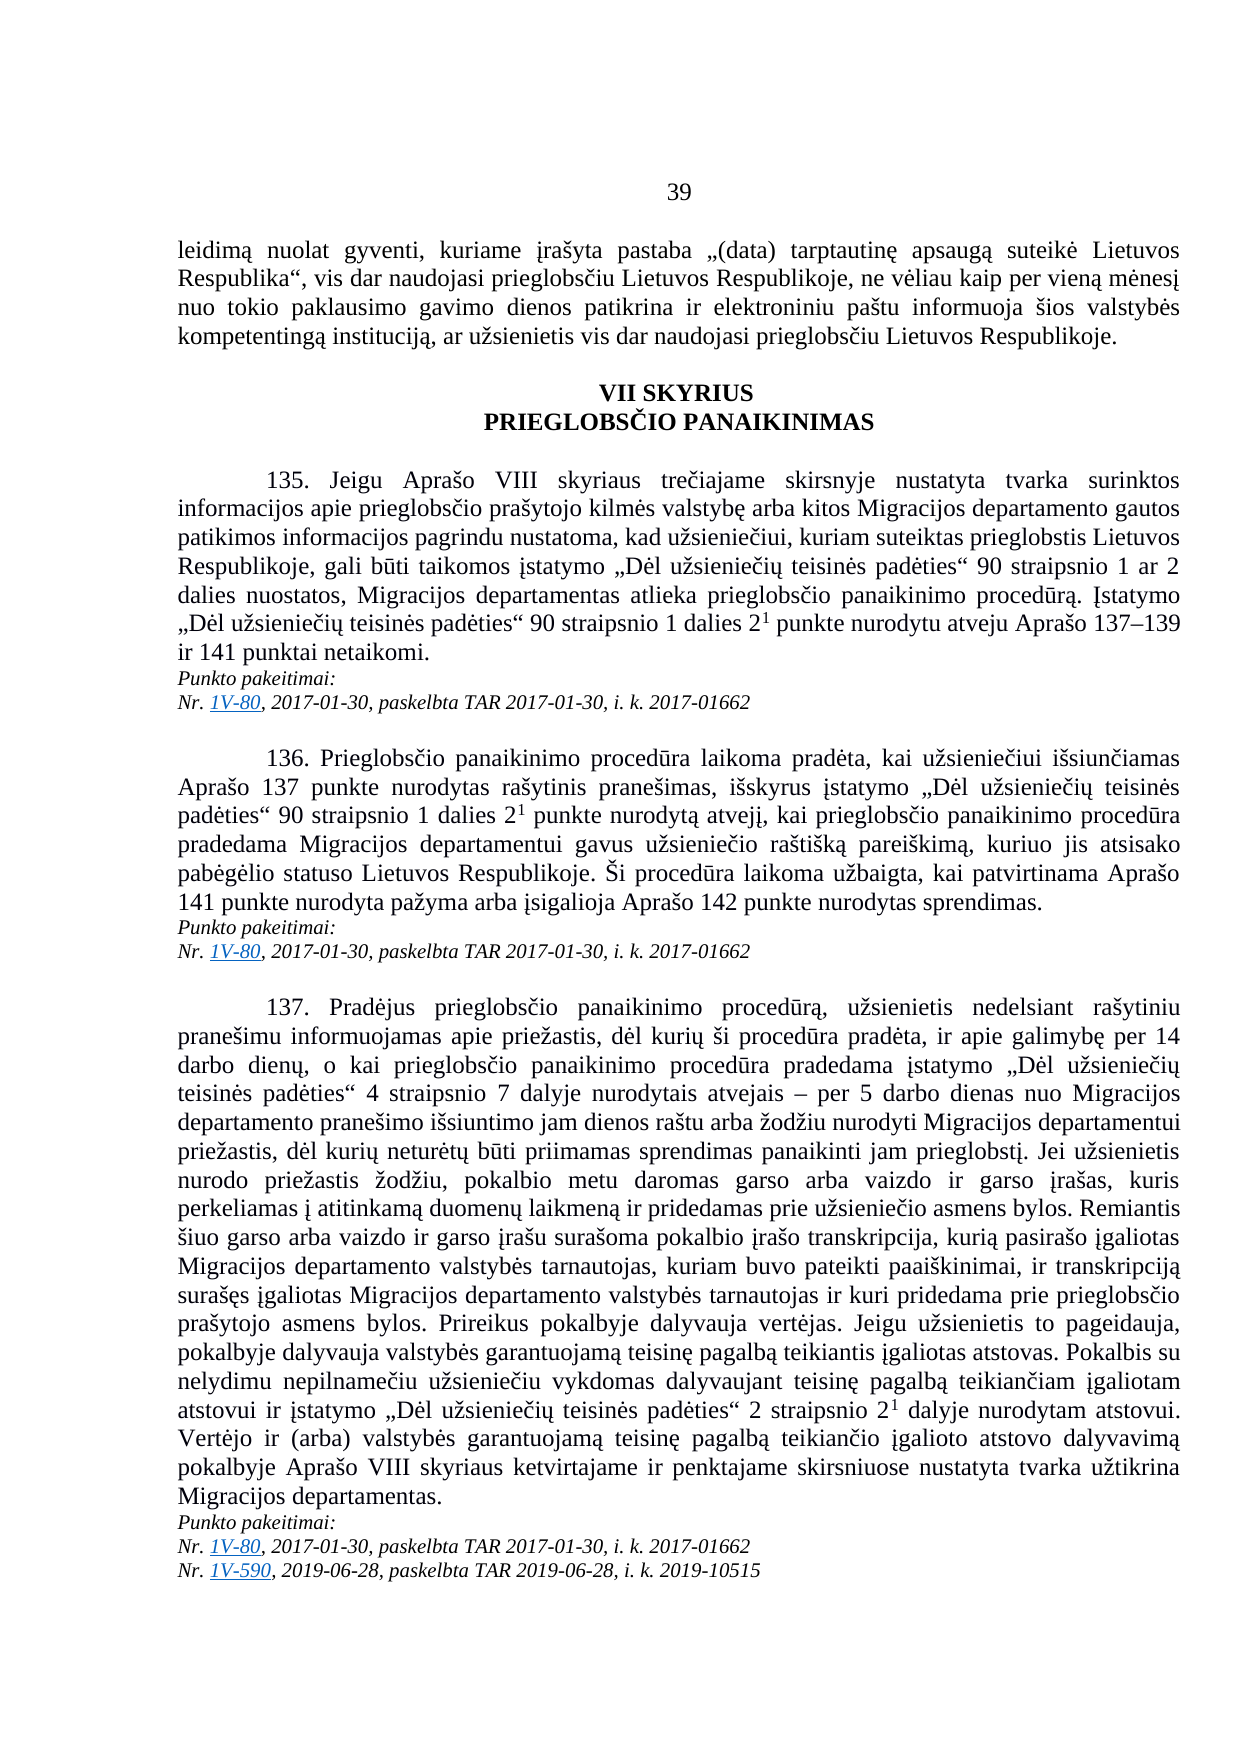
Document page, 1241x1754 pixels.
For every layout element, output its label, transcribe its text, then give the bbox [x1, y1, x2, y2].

text Nr. 1V-80, 2017-01-30, paskelbta TAR 2017-01-30, i. k. 2017-01662 [177, 690, 1181, 714]
text Punkto pakeitimai: [177, 666, 1181, 690]
text 135. Jeigu Aprašo VIII skyriaus trečiajame skirsnyje nustatyta tvarka surinktos informacijos apie prieglobsčio prašytojo kilmės valstybę arba kitos Migracijos departamento gautos patikimos informacijos pagrindu nustatoma, kad užsieniečiui, kuriam suteiktas prieglobstis Lietuvos Respublikoje, gali būti taikomos įstatymo „Dėl užsieniečių teisinės padėties“ 90 straipsnio 1 ar 2 dalies nuostatos, Migracijos departamentas atlieka prieglobsčio panaikinimo procedūrą. Įstatymo „Dėl užsieniečių teisinės padėties“ 90 straipsnio 1 dalies 21 punkte nurodytu atveju Aprašo 137–139 ir 141 punktai netaikomi. [177, 465, 1181, 666]
text VII SKYRIUS [177, 378, 1181, 407]
text Nr. 1V-80, 2017-01-30, paskelbta TAR 2017-01-30, i. k. 2017-01662 [177, 1534, 1181, 1558]
text Punkto pakeitimai: [177, 1510, 1181, 1534]
text Nr. 1V-80, 2017-01-30, paskelbta TAR 2017-01-30, i. k. 2017-01662 [177, 939, 1181, 963]
text 136. Prieglobsčio panaikinimo procedūra laikoma pradėta, kai užsieniečiui išsiunčiamas Aprašo 137 punkte nurodytas rašytinis pranešimas, išskyrus įstatymo „Dėl užsieniečių teisinės padėties“ 90 straipsnio 1 dalies 21 punkte nurodytą atvejį, kai prieglobsčio panaikinimo procedūra pradedama Migracijos departamentui gavus užsieniečio raštišką pareiškimą, kuriuo jis atsisako pabėgėlio statuso Lietuvos Respublikoje. Ši procedūra laikoma užbaigta, kai patvirtinama Aprašo 141 punkte nurodyta pažyma arba įsigalioja Aprašo 142 punkte nurodytas sprendimas. [177, 743, 1181, 915]
text Punkto pakeitimai: [177, 915, 1181, 939]
text leidimą nuolat gyventi, kuriame įrašyta pastaba „(data) tarptautinę apsaugą suteikė Lietuvos Respublika“, vis dar naudojasi prieglobsčiu Lietuvos Respublikoje, ne vėliau kaip per vieną mėnesį nuo tokio paklausimo gavimo dienos patikrina ir elektroniniu paštu informuoja šios valstybės kompetentingą instituciją, ar užsienietis vis dar naudojasi prieglobsčiu Lietuvos Respublikoje. [177, 235, 1181, 350]
text 137. Pradėjus prieglobsčio panaikinimo procedūrą, užsienietis nedelsiant rašytiniu pranešimu informuojamas apie priežastis, dėl kurių ši procedūra pradėta, ir apie galimybę per 14 darbo dienų, o kai prieglobsčio panaikinimo procedūra pradedama įstatymo „Dėl užsieniečių teisinės padėties“ 4 straipsnio 7 dalyje nurodytais atvejais – per 5 darbo dienas nuo Migracijos departamento pranešimo išsiuntimo jam dienos raštu arba žodžiu nurodyti Migracijos departamentui priežastis, dėl kurių neturėtų būti priimamas sprendimas panaikinti jam prieglobstį. Jei užsienietis nurodo priežastis žodžiu, pokalbio metu daromas garso arba vaizdo ir garso įrašas, kuris perkeliamas į atitinkamą duomenų laikmeną ir pridedamas prie užsieniečio asmens bylos. Remiantis šiuo garso arba vaizdo ir garso įrašu surašoma pokalbio įrašo transkripcija, kurią pasirašo įgaliotas Migracijos departamento valstybės tarnautojas, kuriam buvo pateikti paaiškinimai, ir transkripciją surašęs įgaliotas Migracijos departamento valstybės tarnautojas ir kuri pridedama prie prieglobsčio prašytojo asmens bylos. Prireikus pokalbyje dalyvauja vertėjas. Jeigu užsienietis to pageidauja, pokalbyje dalyvauja valstybės garantuojamą teisinę pagalbą teikiantis įgaliotas atstovas. Pokalbis su nelydimu nepilnamečiu užsieniečiu vykdomas dalyvaujant teisinę pagalbą teikiančiam įgaliotam atstovui ir įstatymo „Dėl užsieniečių teisinės padėties“ 2 straipsnio 21 dalyje nurodytam atstovui. Vertėjo ir (arba) valstybės garantuojamą teisinę pagalbą teikiančio įgalioto atstovo dalyvavimą pokalbyje Aprašo VIII skyriaus ketvirtajame ir penktajame skirsniuose nustatyta tvarka užtikrina Migracijos departamentas. [177, 992, 1181, 1510]
text PRIEGLOBSČIO PANAIKINIMAS [177, 407, 1181, 436]
text Nr. 1V-590, 2019-06-28, paskelbta TAR 2019-06-28, i. k. 2019-10515 [177, 1558, 1181, 1582]
